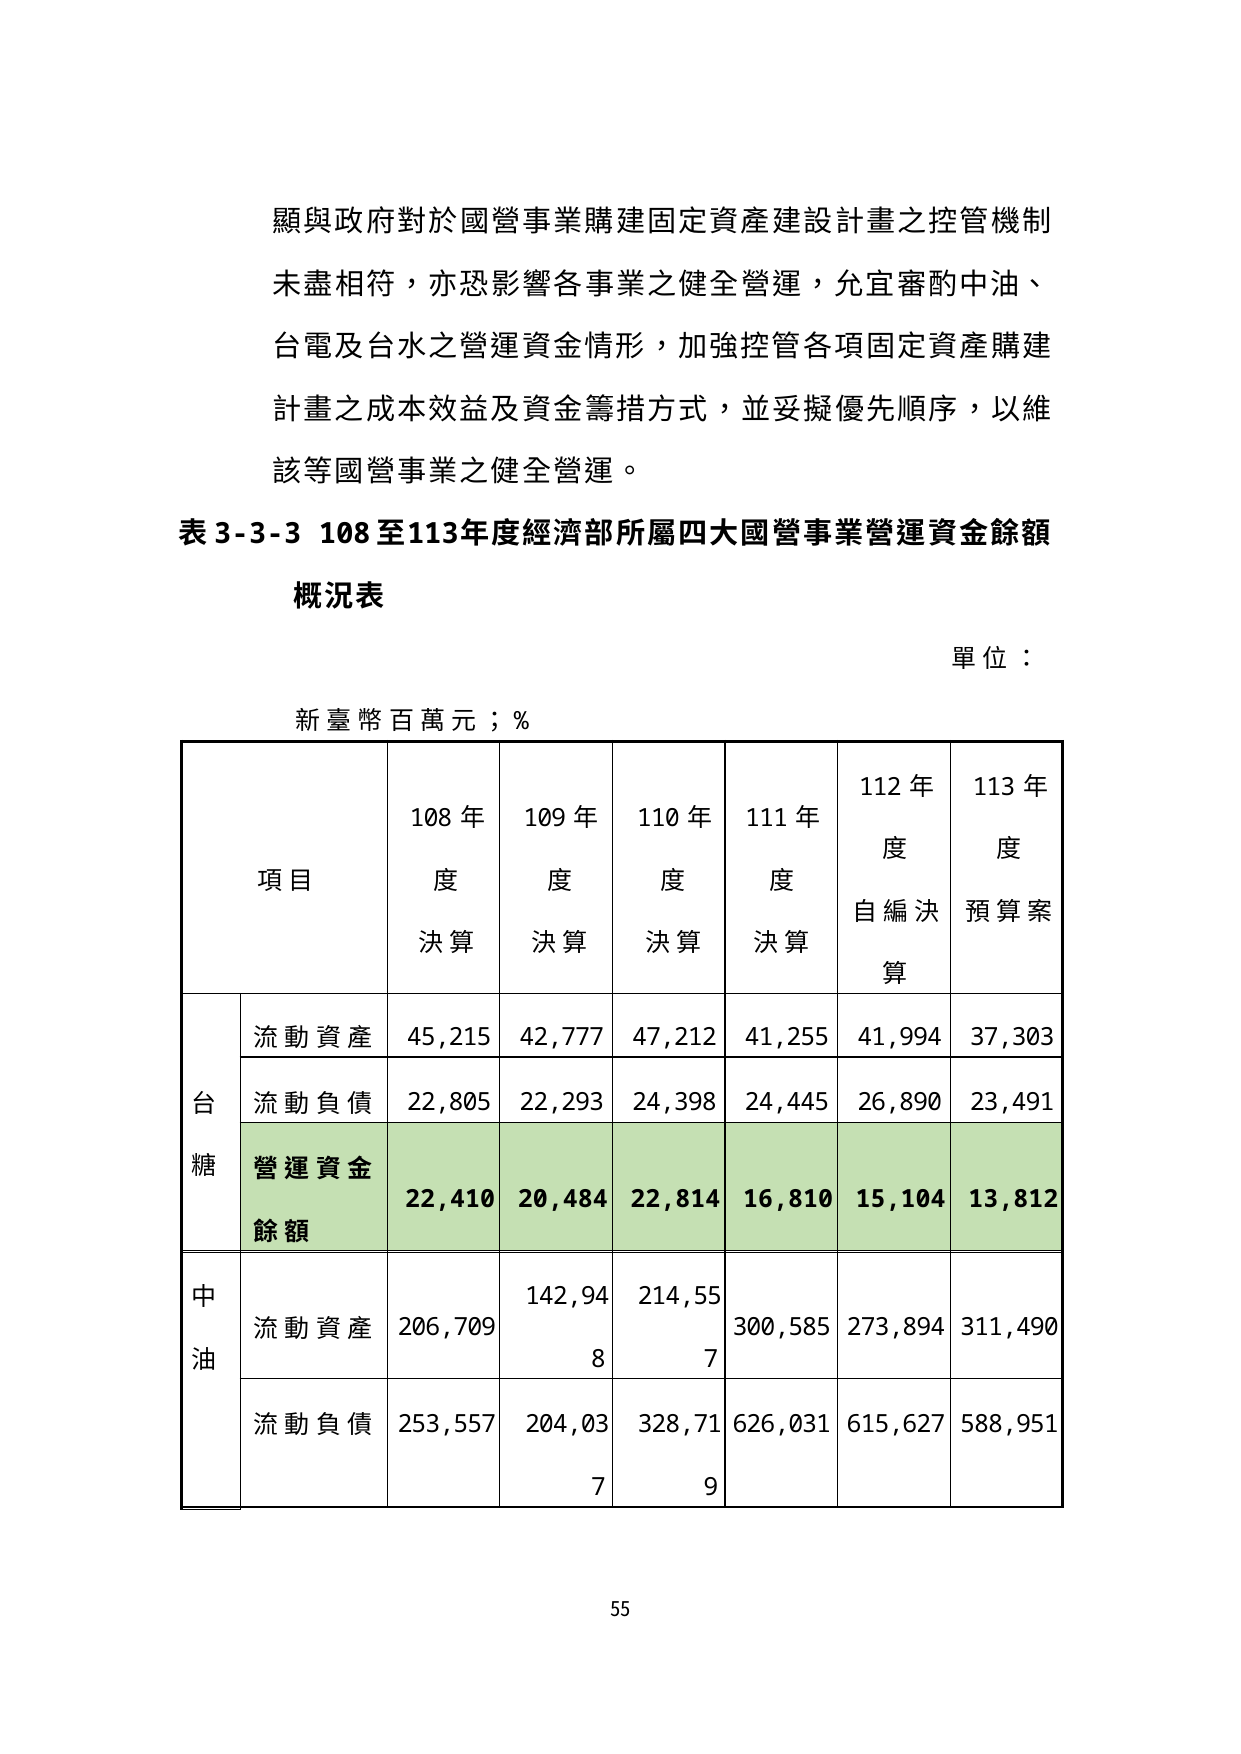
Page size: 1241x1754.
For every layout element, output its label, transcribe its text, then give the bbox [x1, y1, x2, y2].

text 表3-3-3 108至113年度經濟部所屬四大國營事業營運資金餘額概況表 [177, 490, 1063, 615]
table_cell 626,031 [726, 1379, 837, 1506]
table_header 112年度 自編決算 [838, 743, 950, 993]
table_cell 41,255 [726, 994, 837, 1056]
table_cell 24,445 [726, 1058, 837, 1122]
table_cell 中油 [183, 1253, 240, 1506]
table_cell 22,814 [613, 1123, 724, 1250]
table_cell 15,104 [838, 1123, 950, 1250]
table_header 110年度 決算 [613, 743, 724, 993]
table_cell 流動資產 [241, 994, 387, 1056]
table_cell 台糖 [183, 994, 240, 1250]
table_cell 328,719 [613, 1379, 724, 1506]
table_cell 13,812 [951, 1123, 1061, 1250]
table_cell 42,777 [500, 994, 612, 1056]
table_header 108年度 決算 [388, 743, 499, 993]
table_cell 24,398 [613, 1058, 724, 1122]
table_header 109年度 決算 [500, 743, 612, 993]
table_cell 253,557 [388, 1379, 499, 1506]
table_cell 22,293 [500, 1058, 612, 1122]
table_cell 22,805 [388, 1058, 499, 1122]
table_cell 16,810 [726, 1123, 837, 1250]
table_cell 營運資金餘額 [241, 1123, 387, 1250]
table_cell 37,303 [951, 994, 1061, 1056]
table_cell 22,410 [388, 1123, 499, 1250]
table_cell 204,037 [500, 1379, 612, 1506]
table_cell 流動負債 [241, 1379, 387, 1506]
table_cell 47,212 [613, 994, 724, 1056]
table_header 111年度 決算 [726, 743, 837, 993]
table_cell 流動資產 [241, 1253, 387, 1378]
table_cell 214,557 [613, 1253, 724, 1378]
table_header 113年度 預算案 [951, 743, 1061, 993]
table_cell 300,585 [726, 1253, 837, 1378]
table_cell 206,709 [388, 1253, 499, 1378]
table_cell 311,490 [951, 1253, 1061, 1378]
table_cell 20,484 [500, 1123, 612, 1250]
table_cell 142,948 [500, 1253, 612, 1378]
table_cell 26,890 [838, 1058, 950, 1122]
table_cell 41,994 [838, 994, 950, 1056]
table_cell 流動負債 [241, 1058, 387, 1122]
table_cell 615,627 [838, 1379, 950, 1506]
table_cell 273,894 [838, 1253, 950, 1378]
table_cell 45,215 [388, 994, 499, 1056]
text 顯與政府對於國營事業購建固定資產建設計畫之控管機制未盡相符，亦恐影響各事業之健全營運，允宜審酌中油、台電及台水之營運資金情形，加強控管各項固定資產購建計畫之成本效益及資金籌措方式，並妥擬優先順序，以維該等國營事業之健全營運。 [266, 177, 1063, 490]
table_cell 588,951 [951, 1379, 1061, 1506]
table_cell 23,491 [951, 1058, 1061, 1122]
text 單位：新臺幣百萬元；% [177, 615, 1063, 740]
table_header 項目 [183, 743, 387, 993]
